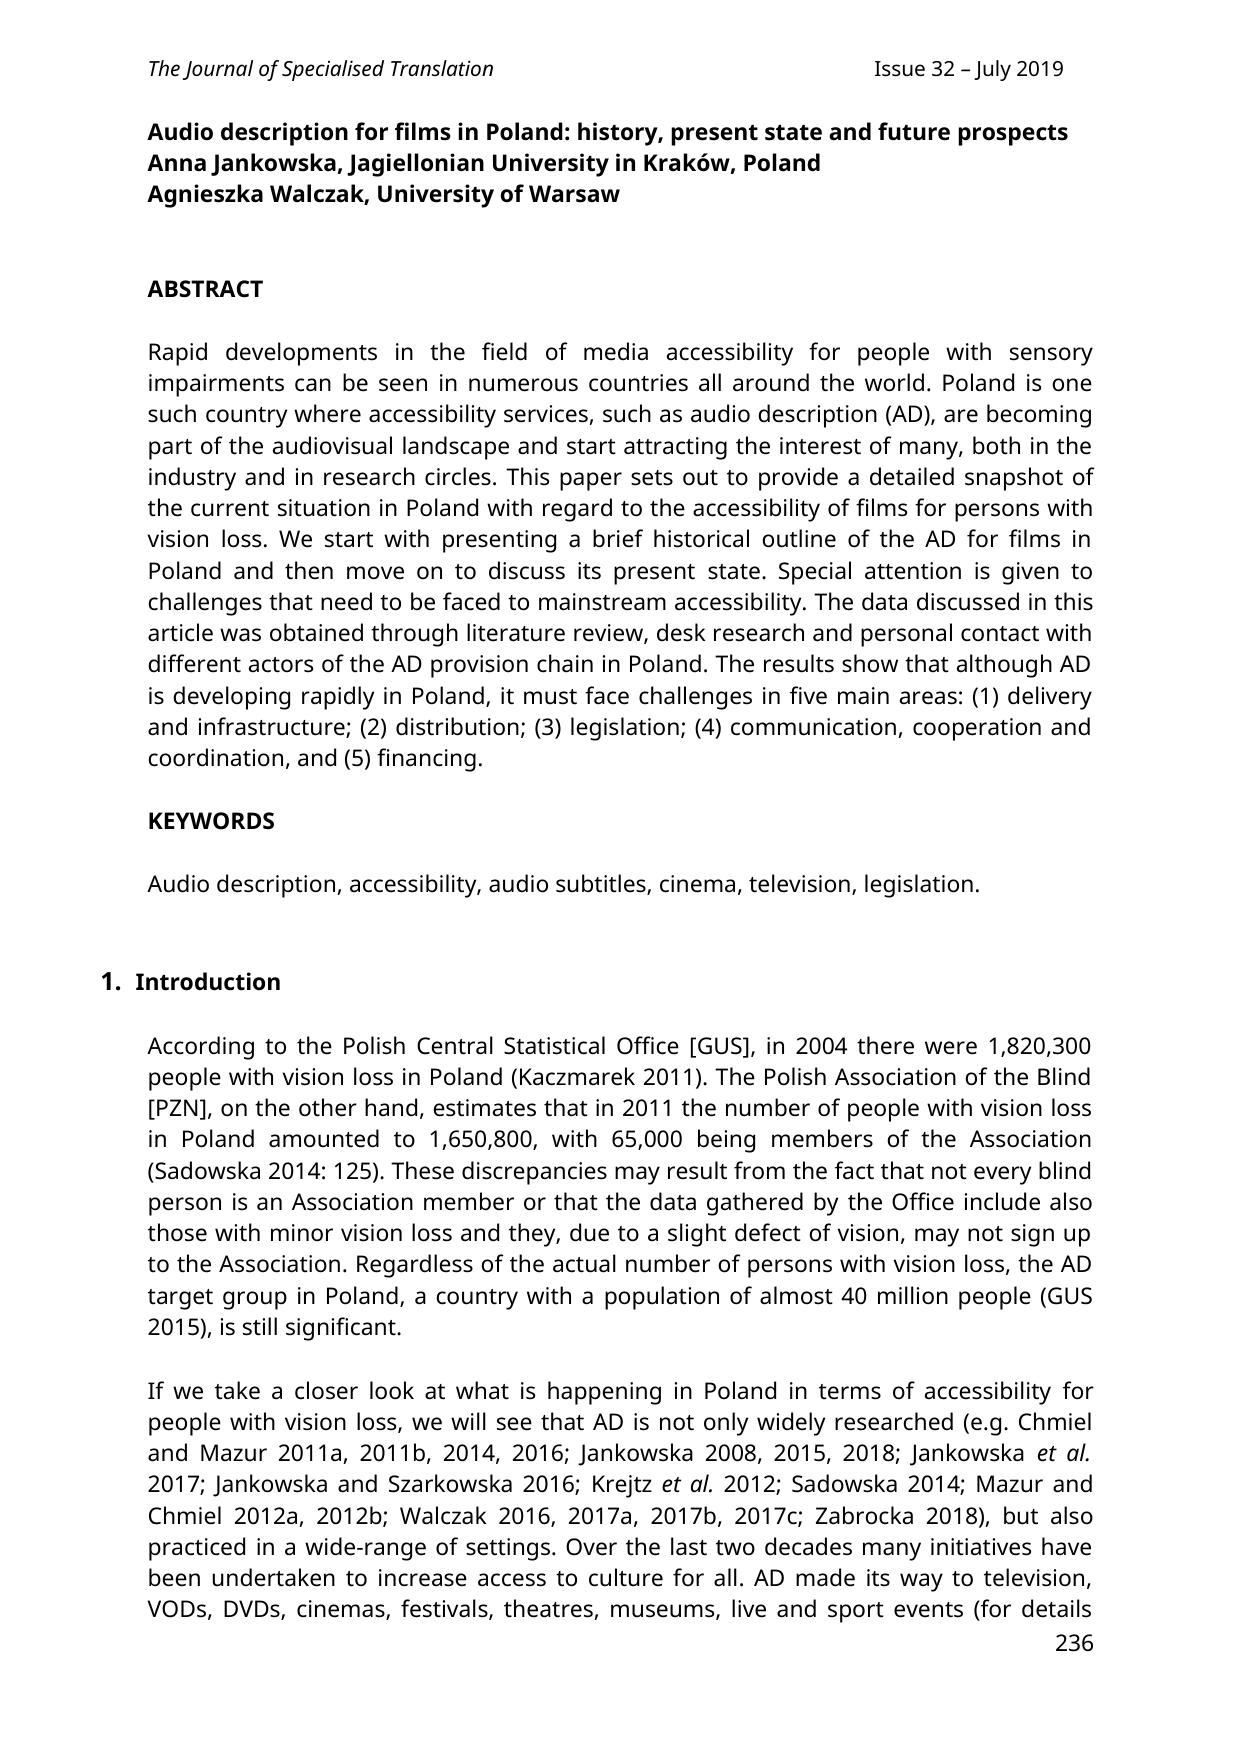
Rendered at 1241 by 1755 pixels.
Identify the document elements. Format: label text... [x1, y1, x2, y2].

text KEYWORDS [147, 805, 1105, 836]
text Audio description, accessibility, audio subtitles, cinema, television, legislation. [147, 868, 1105, 899]
text Rapid developments in the field of media accessibility for people with sensory impairments can be seen in numerous countries all around the world. Poland is one such country where accessibility services, such as audio description (AD), are becoming part of the audiovisual landscape and start attracting the interest of many, both in the industry and in research circles. This paper sets out to provide a detailed snapshot of the current situation in Poland with regard to the accessibility of films for persons with vision loss. We start with presenting a brief historical outline of the AD for films in Poland and then move on to discuss its present state. Special attention is given to challenges that need to be faced to mainstream accessibility. The data discussed in this article was obtained through literature review, desk research and personal contact with different actors of the AD provision chain in Poland. The results show that although AD is developing rapidly in Poland, it must face challenges in five main areas: (1) delivery and infrastructure; (2) distribution; (3) legislation; (4) communication, cooperation and coordination, and (5) financing. [147, 336, 1093, 773]
text ABSTRACT [147, 273, 1105, 304]
text If we take a closer look at what is happening in Poland in terms of accessibility for people with vision loss, we will see that AD is not only widely researched (e.g. Chmiel and Mazur 2011a, 2011b, 2014, 2016; Jankowska 2008, 2015, 2018; Jankowska et al. 2017; Jankowska and Szarkowska 2016; Krejtz et al. 2012; Sadowska 2014; Mazur and Chmiel 2012a, 2012b; Walczak 2016, 2017a, 2017b, 2017c; Zabrocka 2018), but also practiced in a wide-range of settings. Over the last two decades many initiatives have been undertaken to increase access to culture for all. AD made its way to television, VODs, DVDs, cinemas, festivals, theatres, museums, live and sport events (for details [147, 1374, 1094, 1624]
subtitle Audio description for films in Poland: history, present state and future prospects [147, 116, 1093, 147]
text Anna Jankowska, Jagiellonian University in Kraków, Poland Agnieszka Walczak, University of Warsaw [147, 147, 847, 210]
text According to the Polish Central Statistical Office [GUS], in 2004 there were 1,820,300 people with vision loss in Poland (Kaczmarek 2011). The Polish Association of the Blind [PZN], on the other hand, estimates that in 2011 the number of people with vision loss in Poland amounted to 1,650,800, with 65,000 being members of the Association (Sadowska 2014: 125). These discrepancies may result from the fact that not every blind person is an Association member or that the data gathered by the Office include also those with minor vision loss and they, due to a slight defect of vision, may not sign up to the Association. Regardless of the actual number of persons with vision loss, the AD target group in Poland, a country with a population of almost 40 million people (GUS 2015), is still significant. [147, 1030, 1093, 1342]
subtitle Introduction [100, 963, 1105, 997]
